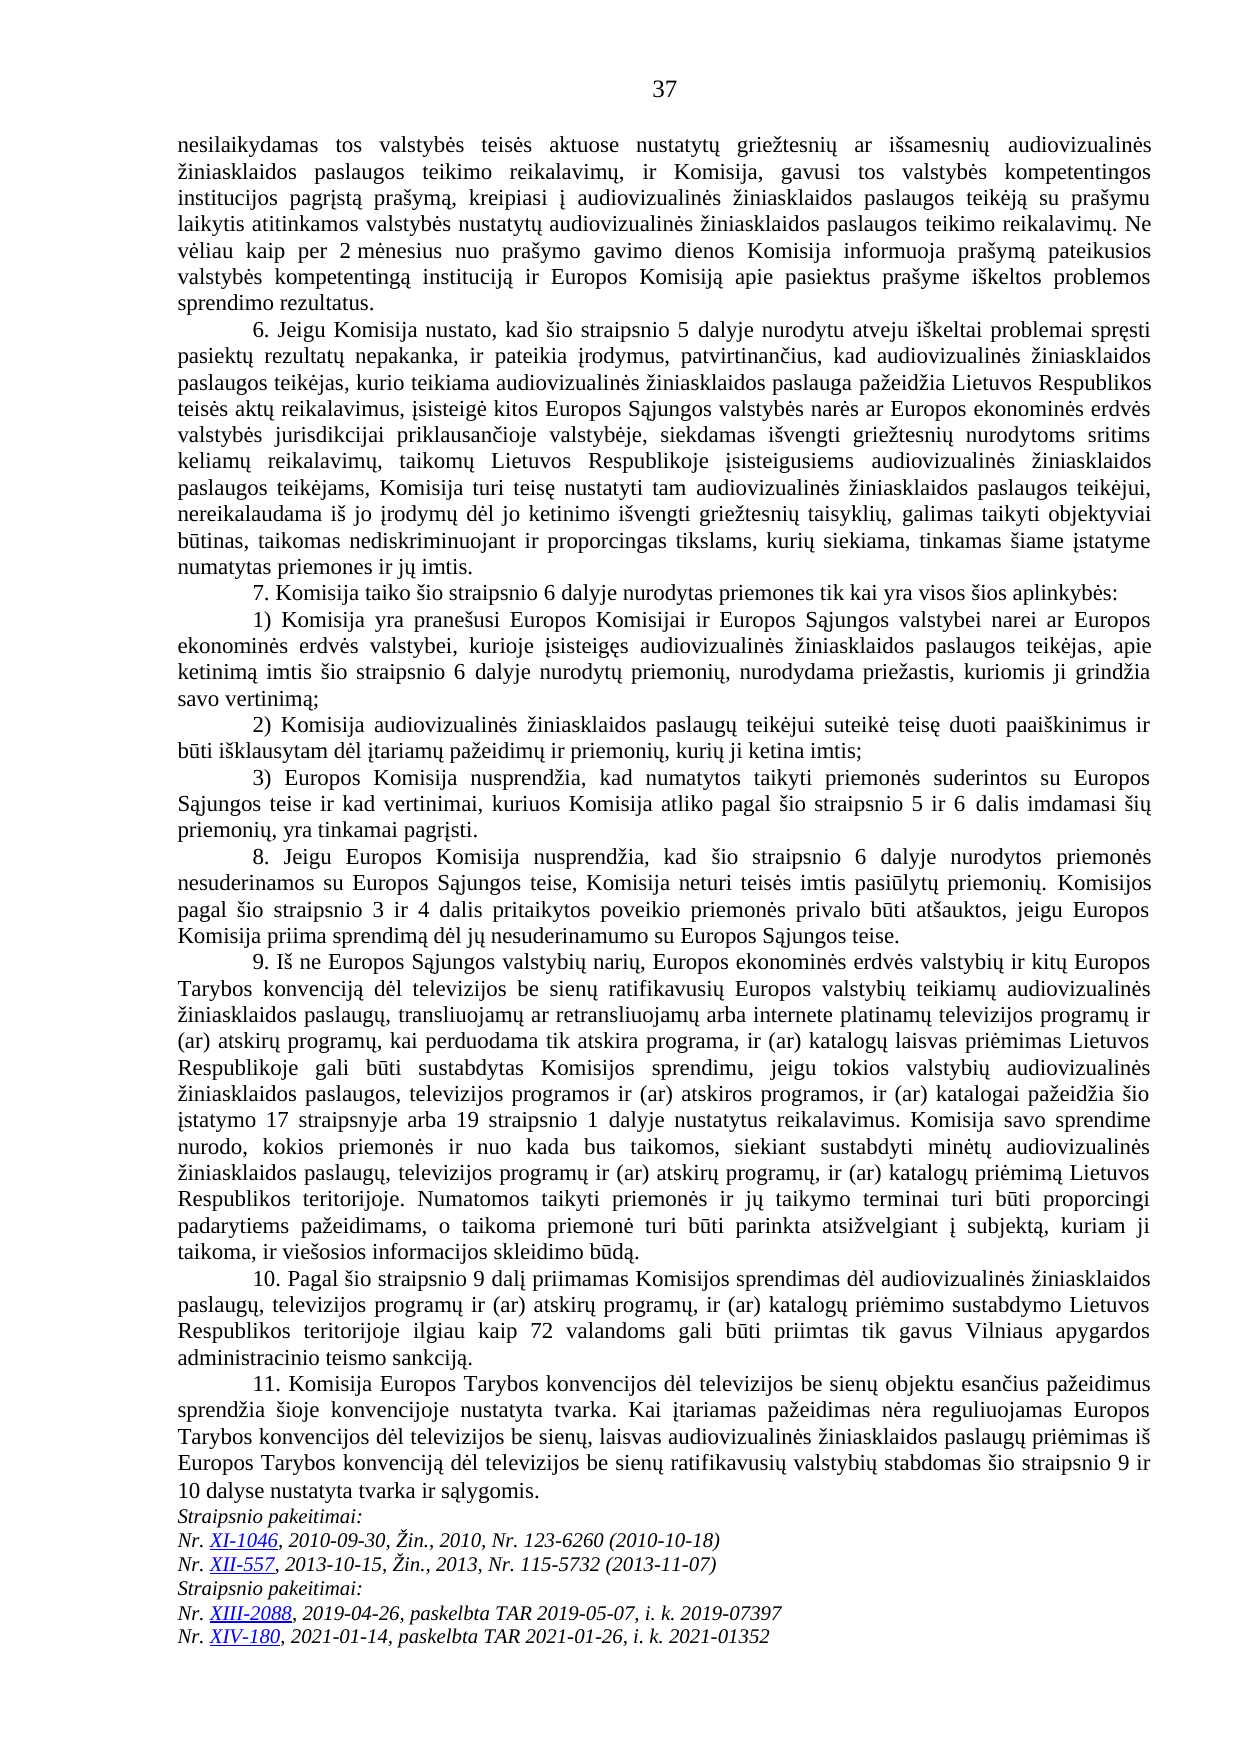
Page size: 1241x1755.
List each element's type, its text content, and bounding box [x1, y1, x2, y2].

text Nr. XII-557, 2013-10-15, Žin., 2013, Nr. 115-5732 (2013-11-07) [177, 1552, 1152, 1576]
text 10. Pagal šio straipsnio 9 dalį priimamas Komisijos sprendimas dėl audiovizualinės žiniasklaidos paslaugų, televizijos programų ir (ar) atskirų programų, ir (ar) katalogų priėmimo sustabdymo Lietuvos Respublikos teritorijoje ilgiau kaip 72 valandoms gali būti priimtas tik gavus Vilniaus apygardos administracinio teismo sankciją. [177, 1264, 1152, 1370]
text 2) Komisija audiovizualinės žiniasklaidos paslaugų teikėjui suteikė teisę duoti paaiškinimus ir būti išklausytam dėl įtariamų pažeidimų ir priemonių, kurių ji ketina imtis; [177, 711, 1152, 764]
text 3) Europos Komisija nusprendžia, kad numatytos taikyti priemonės suderintos su Europos Sąjungos teise ir kad vertinimai, kuriuos Komisija atliko pagal šio straipsnio 5 ir 6 dalis imdamasi šių priemonių, yra tinkamai pagrįsti. [177, 764, 1152, 843]
text 7. Komisija taiko šio straipsnio 6 dalyje nurodytas priemones tik kai yra visos šios aplinkybės: [177, 579, 1152, 606]
text Straipsnio pakeitimai: [177, 1504, 1152, 1528]
text Nr. XIII-2088, 2019-04-26, paskelbta TAR 2019-05-07, i. k. 2019-07397 [177, 1600, 1152, 1624]
text 8. Jeigu Europos Komisija nusprendžia, kad šio straipsnio 6 dalyje nurodytos priemonės nesuderinamos su Europos Sąjungos teise, Komisija neturi teisės imtis pasiūlytų priemonių. Komisijos pagal šio straipsnio 3 ir 4 dalis pritaikytos poveikio priemonės privalo būti atšauktos, jeigu Europos Komisija priima sprendimą dėl jų nesuderinamumo su Europos Sąjungos teise. [177, 843, 1152, 948]
text Straipsnio pakeitimai: [177, 1576, 1152, 1600]
text Nr. XI-1046, 2010-09-30, Žin., 2010, Nr. 123-6260 (2010-10-18) [177, 1528, 1152, 1552]
text 6. Jeigu Komisija nustato, kad šio straipsnio 5 dalyje nurodytu atveju iškeltai problemai spręsti pasiektų rezultatų nepakanka, ir pateikia įrodymus, patvirtinančius, kad audiovizualinės žiniasklaidos paslaugos teikėjas, kurio teikiama audiovizualinės žiniasklaidos paslauga pažeidžia Lietuvos Respublikos teisės aktų reikalavimus, įsisteigė kitos Europos Sąjungos valstybės narės ar Europos ekonominės erdvės valstybės jurisdikcijai priklausančioje valstybėje, siekdamas išvengti griežtesnių nurodytoms sritims keliamų reikalavimų, taikomų Lietuvos Respublikoje įsisteigusiems audiovizualinės žiniasklaidos paslaugos teikėjams, Komisija turi teisę nustatyti tam audiovizualinės žiniasklaidos paslaugos teikėjui, nereikalaudama iš jo įrodymų dėl jo ketinimo išvengti griežtesnių taisyklių, galimas taikyti objektyviai būtinas, taikomas nediskriminuojant ir proporcingas tikslams, kurių siekiama, tinkamas šiame įstatyme numatytas priemones ir jų imtis. [177, 316, 1152, 579]
text 11. Komisija Europos Tarybos konvencijos dėl televizijos be sienų objektu esančius pažeidimus sprendžia šioje konvencijoje nustatyta tvarka. Kai įtariamas pažeidimas nėra reguliuojamas Europos Tarybos konvencijos dėl televizijos be sienų, laisvas audiovizualinės žiniasklaidos paslaugų priėmimas iš Europos Tarybos konvenciją dėl televizijos be sienų ratifikavusių valstybių stabdomas šio straipsnio 9 ir 10 dalyse nustatyta tvarka ir sąlygomis. [177, 1370, 1152, 1504]
text 1) Komisija yra pranešusi Europos Komisijai ir Europos Sąjungos valstybei narei ar Europos ekonominės erdvės valstybei, kurioje įsisteigęs audiovizualinės žiniasklaidos paslaugos teikėjas, apie ketinimą imtis šio straipsnio 6 dalyje nurodytų priemonių, nurodydama priežastis, kuriomis ji grindžia savo vertinimą; [177, 606, 1152, 711]
text nesilaikydamas tos valstybės teisės aktuose nustatytų griežtesnių ar išsamesnių audiovizualinės žiniasklaidos paslaugos teikimo reikalavimų, ir Komisija, gavusi tos valstybės kompetentingos institucijos pagrįstą prašymą, kreipiasi į audiovizualinės žiniasklaidos paslaugos teikėją su prašymu laikytis atitinkamos valstybės nustatytų audiovizualinės žiniasklaidos paslaugos teikimo reikalavimų. Ne vėliau kaip per 2 mėnesius nuo prašymo gavimo dienos Komisija informuoja prašymą pateikusios valstybės kompetentingą instituciją ir Europos Komisiją apie pasiektus prašyme iškeltos problemos sprendimo rezultatus. [177, 131, 1152, 316]
text 9. Iš ne Europos Sąjungos valstybių narių, Europos ekonominės erdvės valstybių ir kitų Europos Tarybos konvenciją dėl televizijos be sienų ratifikavusių Europos valstybių teikiamų audiovizualinės žiniasklaidos paslaugų, transliuojamų ar retransliuojamų arba internete platinamų televizijos programų ir (ar) atskirų programų, kai perduodama tik atskira programa, ir (ar) katalogų laisvas priėmimas Lietuvos Respublikoje gali būti sustabdytas Komisijos sprendimu, jeigu tokios valstybių audiovizualinės žiniasklaidos paslaugos, televizijos programos ir (ar) atskiros programos, ir (ar) katalogai pažeidžia šio įstatymo 17 straipsnyje arba 19 straipsnio 1 dalyje nustatytus reikalavimus. Komisija savo sprendime nurodo, kokios priemonės ir nuo kada bus taikomos, siekiant sustabdyti minėtų audiovizualinės žiniasklaidos paslaugų, televizijos programų ir (ar) atskirų programų, ir (ar) katalogų priėmimą Lietuvos Respublikos teritorijoje. Numatomos taikyti priemonės ir jų taikymo terminai turi būti proporcingi padarytiems pažeidimams, o taikoma priemonė turi būti parinkta atsižvelgiant į subjektą, kuriam ji taikoma, ir viešosios informacijos skleidimo būdą. [177, 948, 1152, 1264]
text Nr. XIV-180, 2021-01-14, paskelbta TAR 2021-01-26, i. k. 2021-01352 [177, 1624, 1152, 1648]
